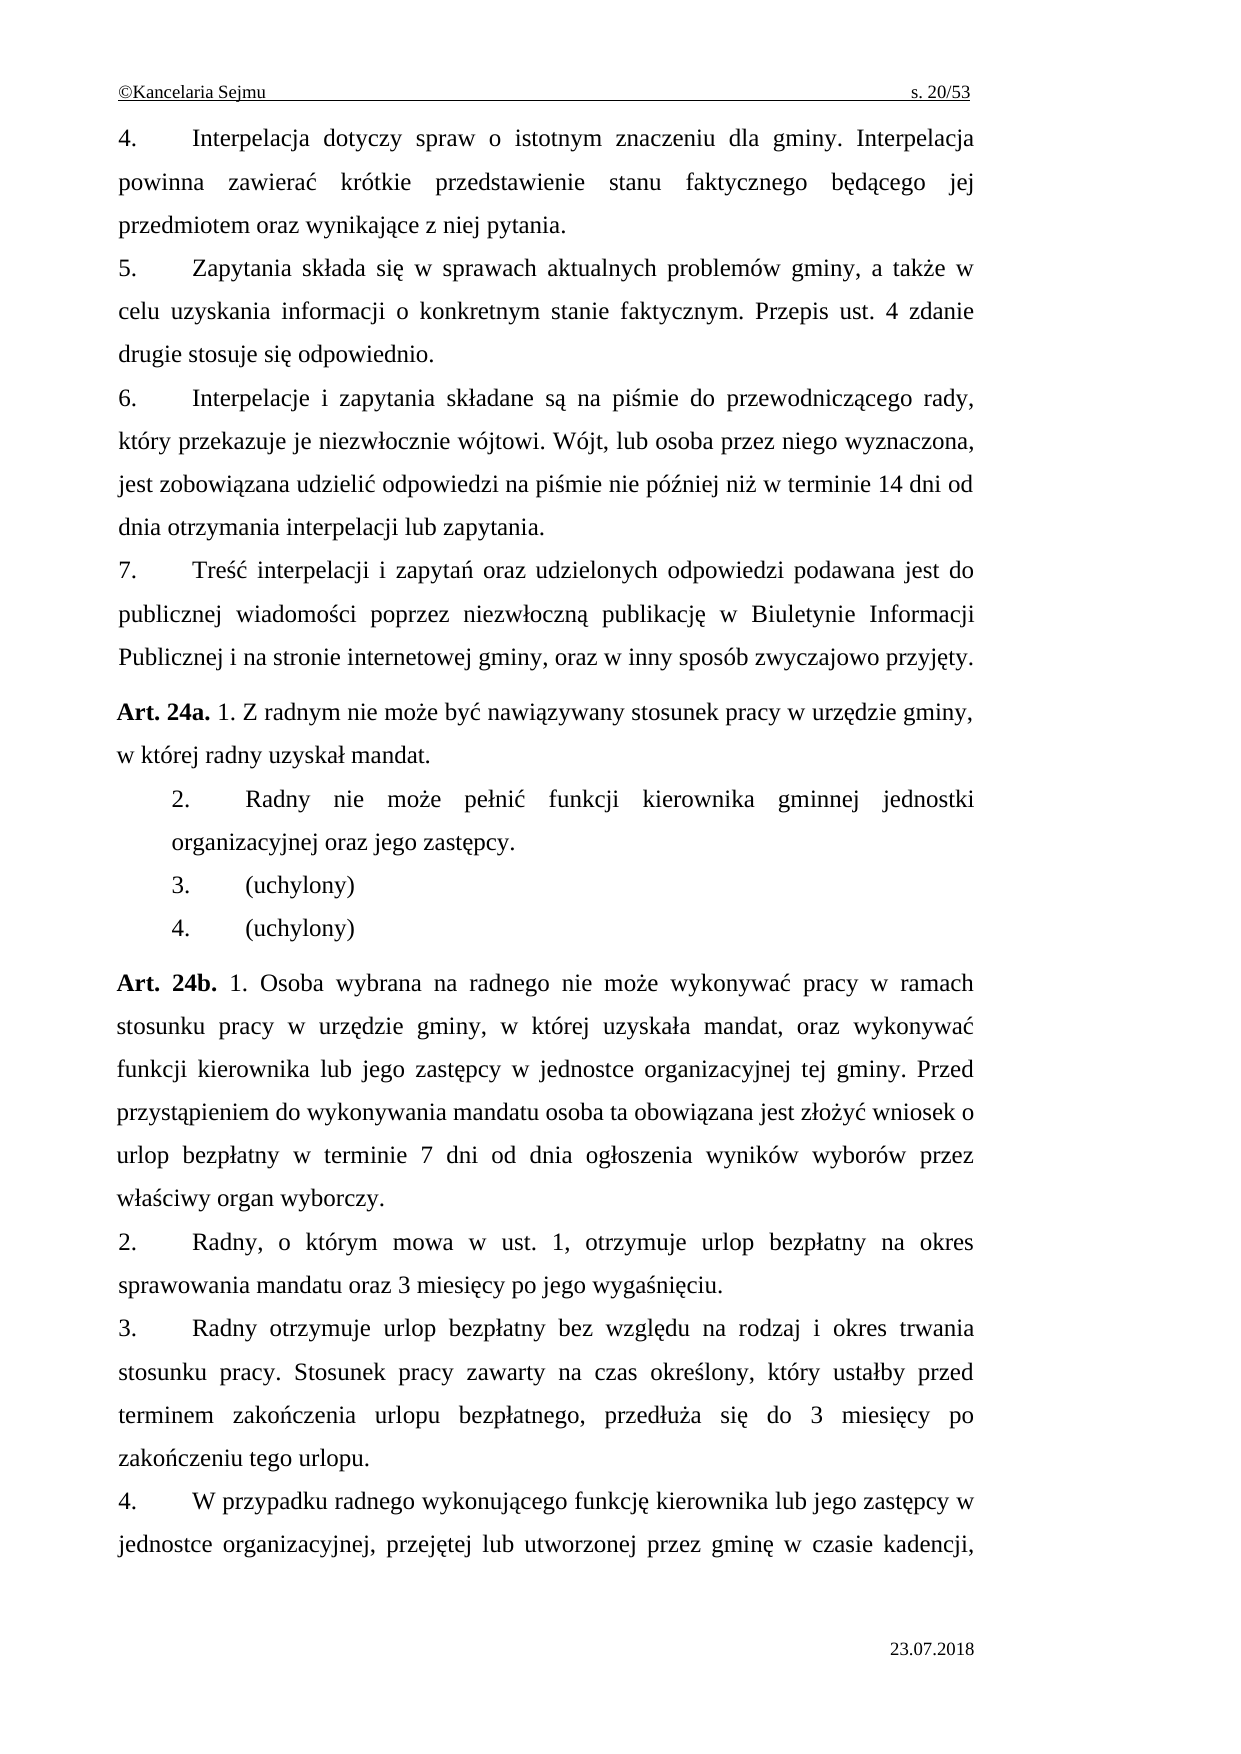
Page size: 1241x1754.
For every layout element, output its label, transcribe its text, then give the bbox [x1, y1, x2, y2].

list Radny nie może pełnić funkcji kierownika gminnej jednostki organizacyjnej oraz jego zastępcy. [171, 784, 975, 856]
text Art. 24b. 1. Osoba wybrana na radnego nie może wykonywać pracy w ramach stosunku pracy w urzędzie gminy, w której uzyskała mandat, oraz wykonywać funkcji kierownika lub jego zastępcy w jednostce organizacyjnej tej gminy. Przed przystąpieniem do wykonywania mandatu osoba ta obowiązana jest złożyć wniosek o urlop bezpłatny w terminie 7 dni od dnia ogłoszenia wyników wyborów przez właściwy organ wyborczy. [116, 968, 975, 1212]
list Zapytania składa się w sprawach aktualnych problemów gminy, a także w celu uzyskania informacji o konkretnym stanie faktycznym. Przepis ust. 4 zdanie drugie stosuje się odpowiednio. [118, 253, 975, 368]
list W przypadku radnego wykonującego funkcję kierownika lub jego zastępcy w jednostce organizacyjnej, przejętej lub utworzonej przez gminę w czasie kadencji, [118, 1486, 975, 1558]
list (uchylony) [171, 913, 975, 942]
list Radny, o którym mowa w ust. 1, otrzymuje urlop bezpłatny na okres sprawowania mandatu oraz 3 miesięcy po jego wygaśnięciu. [118, 1227, 975, 1299]
text Art. 24a. 1. Z radnym nie może być nawiązywany stosunek pracy w urzędzie gminy, w której radny uzyskał mandat. [116, 697, 975, 769]
list Interpelacje i zapytania składane są na piśmie do przewodniczącego rady, który przekazuje je niezwłocznie wójtowi. Wójt, lub osoba przez niego wyznaczona, jest zobowiązana udzielić odpowiedzi na piśmie nie później niż w terminie 14 dni od dnia otrzymania interpelacji lub zapytania. [118, 383, 975, 541]
list (uchylony) [171, 870, 975, 899]
list Radny otrzymuje urlop bezpłatny bez względu na rodzaj i okres trwania stosunku pracy. Stosunek pracy zawarty na czas określony, który ustałby przed terminem zakończenia urlopu bezpłatnego, przedłuża się do 3 miesięcy po zakończeniu tego urlopu. [118, 1313, 975, 1472]
list Interpelacja dotyczy spraw o istotnym znaczeniu dla gminy. Interpelacja powinna zawierać krótkie przedstawienie stanu faktycznego będącego jej przedmiotem oraz wynikające z niej pytania. [118, 123, 975, 238]
list Treść interpelacji i zapytań oraz udzielonych odpowiedzi podawana jest do publicznej wiadomości poprzez niezwłoczną publikację w Biuletynie Informacji Publicznej i na stronie internetowej gminy, oraz w inny sposób zwyczajowo przyjęty. [118, 556, 975, 671]
